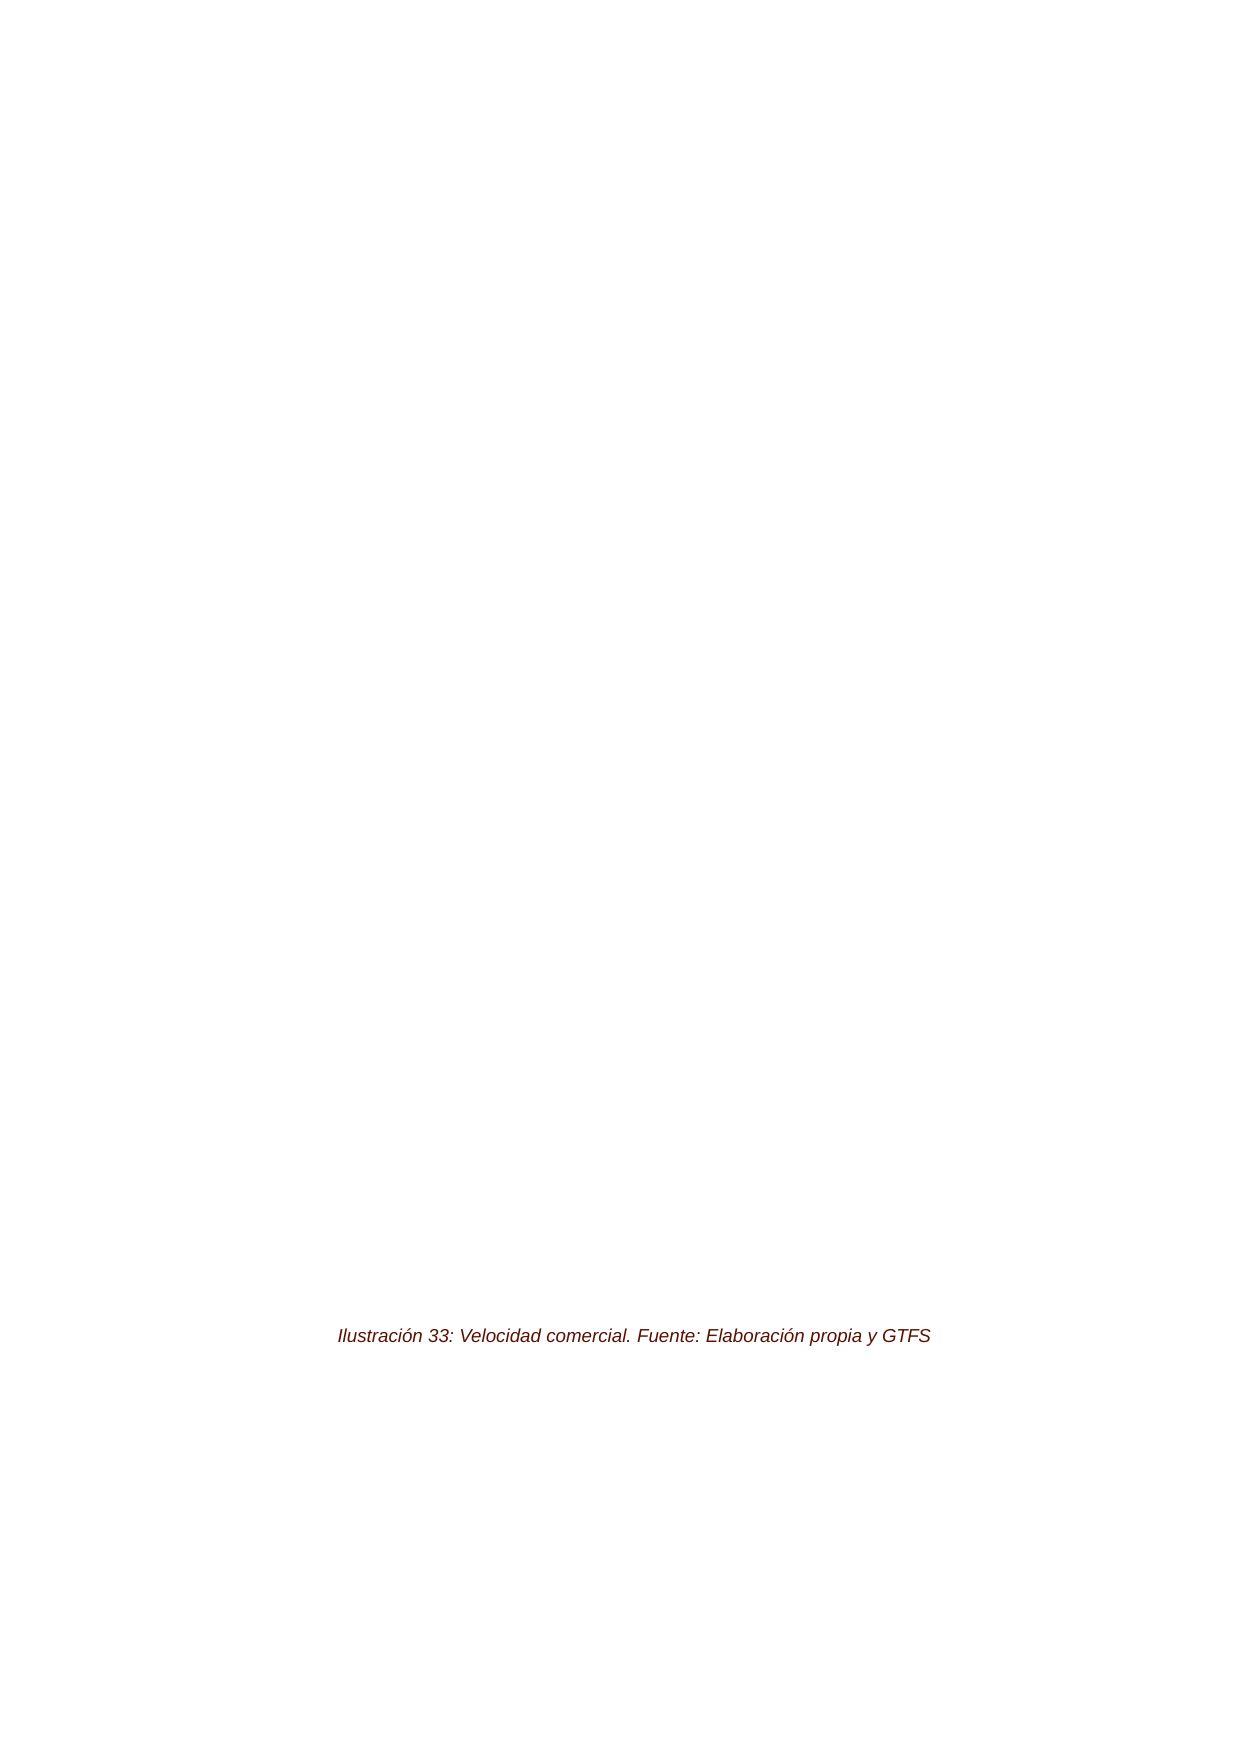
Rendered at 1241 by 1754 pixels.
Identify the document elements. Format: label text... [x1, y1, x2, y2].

text Ilustración 33: Velocidad comercial. Fuente: Elaboración propia y GTFS [337, 1325, 1211, 1347]
